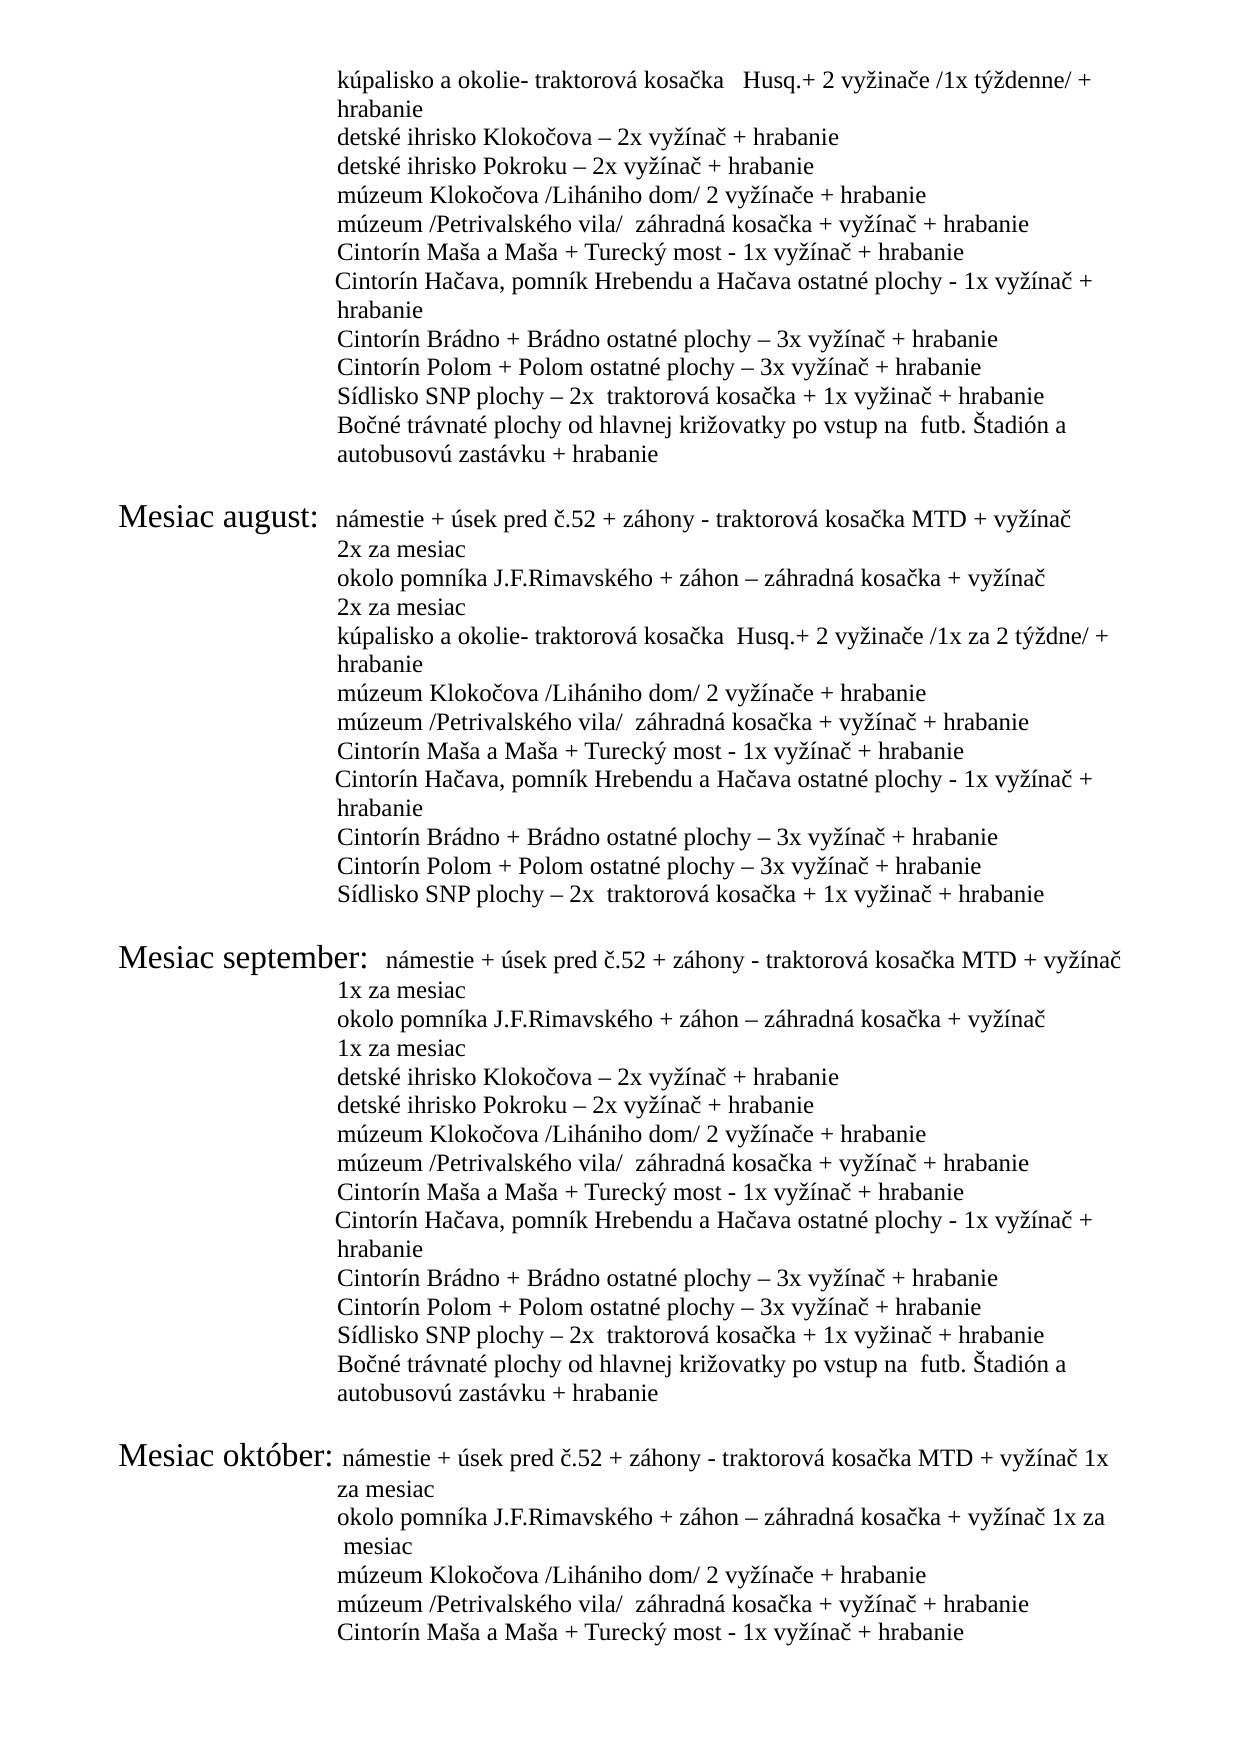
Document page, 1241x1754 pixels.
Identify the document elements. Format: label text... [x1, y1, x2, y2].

text Sídlisko SNP plochy – 2x traktorová kosačka + 1x vyžinač + hrabanie [118, 381, 1122, 410]
text Cintorín Brádno + Brádno ostatné plochy – 3x vyžínač + hrabanie [118, 822, 1122, 851]
text Bočné trávnaté plochy od hlavnej križovatky po vstup na futb. Štadión a [118, 410, 1122, 439]
text Cintorín Polom + Polom ostatné plochy – 3x vyžínač + hrabanie [118, 851, 1122, 879]
text detské ihrisko Klokočova – 2x vyžínač + hrabanie [118, 1062, 1122, 1090]
text hrabanie [118, 793, 1122, 822]
text Cintorín Brádno + Brádno ostatné plochy – 3x vyžínač + hrabanie [118, 324, 1122, 352]
text Mesiac august: námestie + úsek pred č.52 + záhony - traktorová kosačka MTD + vyžínač [118, 496, 1122, 534]
text 2x za mesiac [118, 592, 1122, 621]
text Bočné trávnaté plochy od hlavnej križovatky po vstup na futb. Štadión a [118, 1349, 1122, 1378]
text Cintorín Polom + Polom ostatné plochy – 3x vyžínač + hrabanie [118, 1292, 1122, 1320]
text múzeum Klokočova /Lihániho dom/ 2 vyžínače + hrabanie [118, 180, 1122, 209]
text kúpalisko a okolie- traktorová kosačka Husq.+ 2 vyžinače /1x za 2 týždne/ + [118, 621, 1122, 649]
text kúpalisko a okolie- traktorová kosačka Husq.+ 2 vyžinače /1x týždenne/ + [118, 65, 1122, 94]
text múzeum Klokočova /Lihániho dom/ 2 vyžínače + hrabanie [118, 678, 1122, 707]
text Mesiac október: námestie + úsek pred č.52 + záhony - traktorová kosačka MTD + vyžínač 1x [118, 1435, 1122, 1474]
text Cintorín Maša a Maša + Turecký most - 1x vyžínač + hrabanie [118, 1177, 1122, 1205]
text Cintorín Maša a Maša + Turecký most - 1x vyžínač + hrabanie [118, 237, 1122, 266]
text za mesiac [118, 1474, 1122, 1502]
text autobusovú zastávku + hrabanie [118, 439, 1122, 467]
text múzeum Klokočova /Lihániho dom/ 2 vyžínače + hrabanie [118, 1560, 1122, 1589]
text múzeum /Petrivalského vila/ záhradná kosačka + vyžínač + hrabanie [118, 209, 1122, 237]
text detské ihrisko Pokroku – 2x vyžínač + hrabanie [118, 151, 1122, 180]
text mesiac [118, 1531, 1122, 1560]
text autobusovú zastávku + hrabanie [118, 1378, 1122, 1407]
text 1x za mesiac [118, 1033, 1122, 1062]
text múzeum /Petrivalského vila/ záhradná kosačka + vyžínač + hrabanie [118, 1148, 1122, 1177]
text hrabanie [118, 649, 1122, 678]
text okolo pomníka J.F.Rimavského + záhon – záhradná kosačka + vyžínač [118, 563, 1122, 592]
text hrabanie [118, 94, 1122, 122]
text hrabanie [118, 295, 1122, 324]
text Cintorín Maša a Maša + Turecký most - 1x vyžínač + hrabanie [118, 736, 1122, 764]
text Cintorín Hačava, pomník Hrebendu a Hačava ostatné plochy - 1x vyžínač + [118, 764, 1122, 793]
text Sídlisko SNP plochy – 2x traktorová kosačka + 1x vyžinač + hrabanie [118, 1320, 1122, 1349]
text Cintorín Polom + Polom ostatné plochy – 3x vyžínač + hrabanie [118, 352, 1122, 381]
text Cintorín Brádno + Brádno ostatné plochy – 3x vyžínač + hrabanie [118, 1263, 1122, 1292]
text 1x za mesiac [118, 975, 1122, 1004]
text okolo pomníka J.F.Rimavského + záhon – záhradná kosačka + vyžínač 1x za [118, 1502, 1122, 1531]
text Cintorín Hačava, pomník Hrebendu a Hačava ostatné plochy - 1x vyžínač + [118, 266, 1122, 295]
text 2x za mesiac [118, 534, 1122, 563]
text hrabanie [118, 1234, 1122, 1263]
text okolo pomníka J.F.Rimavského + záhon – záhradná kosačka + vyžínač [118, 1004, 1122, 1033]
text múzeum Klokočova /Lihániho dom/ 2 vyžínače + hrabanie [118, 1119, 1122, 1148]
text Cintorín Maša a Maša + Turecký most - 1x vyžínač + hrabanie [118, 1617, 1122, 1646]
text Mesiac september: námestie + úsek pred č.52 + záhony - traktorová kosačka MTD + vyžínač [118, 937, 1122, 975]
text Cintorín Hačava, pomník Hrebendu a Hačava ostatné plochy - 1x vyžínač + [118, 1205, 1122, 1234]
text múzeum /Petrivalského vila/ záhradná kosačka + vyžínač + hrabanie [118, 1589, 1122, 1617]
text Sídlisko SNP plochy – 2x traktorová kosačka + 1x vyžinač + hrabanie [118, 879, 1122, 908]
text detské ihrisko Klokočova – 2x vyžínač + hrabanie [118, 122, 1122, 151]
text detské ihrisko Pokroku – 2x vyžínač + hrabanie [118, 1090, 1122, 1119]
text múzeum /Petrivalského vila/ záhradná kosačka + vyžínač + hrabanie [118, 707, 1122, 736]
